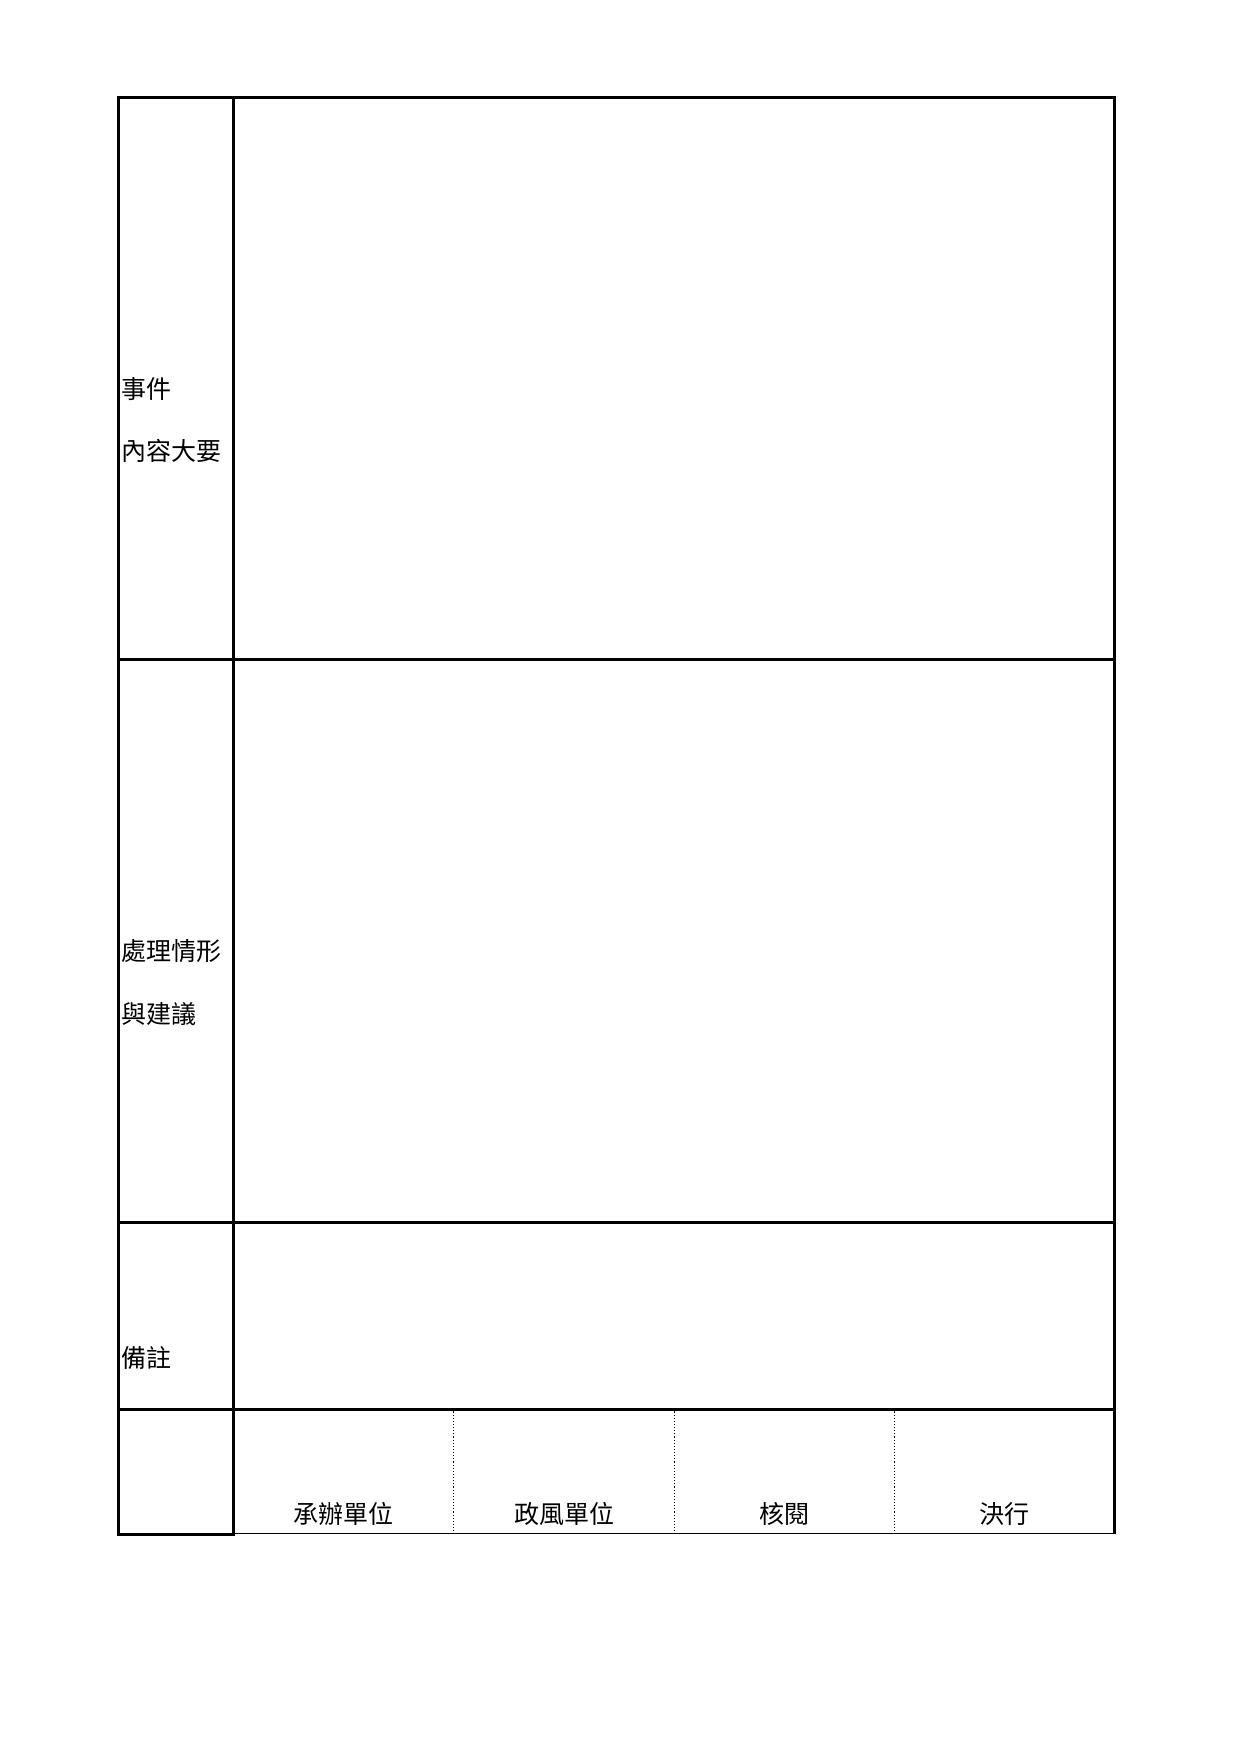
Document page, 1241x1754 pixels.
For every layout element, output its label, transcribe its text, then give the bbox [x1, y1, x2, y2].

table_cell 政風單位 [454, 1411, 674, 1533]
table_cell [235, 661, 1113, 1221]
table_cell 處理情形與建議 [120, 661, 232, 1221]
table_cell 事件 內容大要 [120, 99, 232, 658]
table_cell [235, 99, 1113, 658]
table_cell [120, 1411, 232, 1533]
table_cell [235, 1224, 1113, 1408]
table_cell 決行 [894, 1411, 1113, 1533]
table_cell 備註 [120, 1224, 232, 1408]
table_cell 核閱 [674, 1411, 894, 1533]
table_cell 承辦單位 [235, 1411, 454, 1533]
